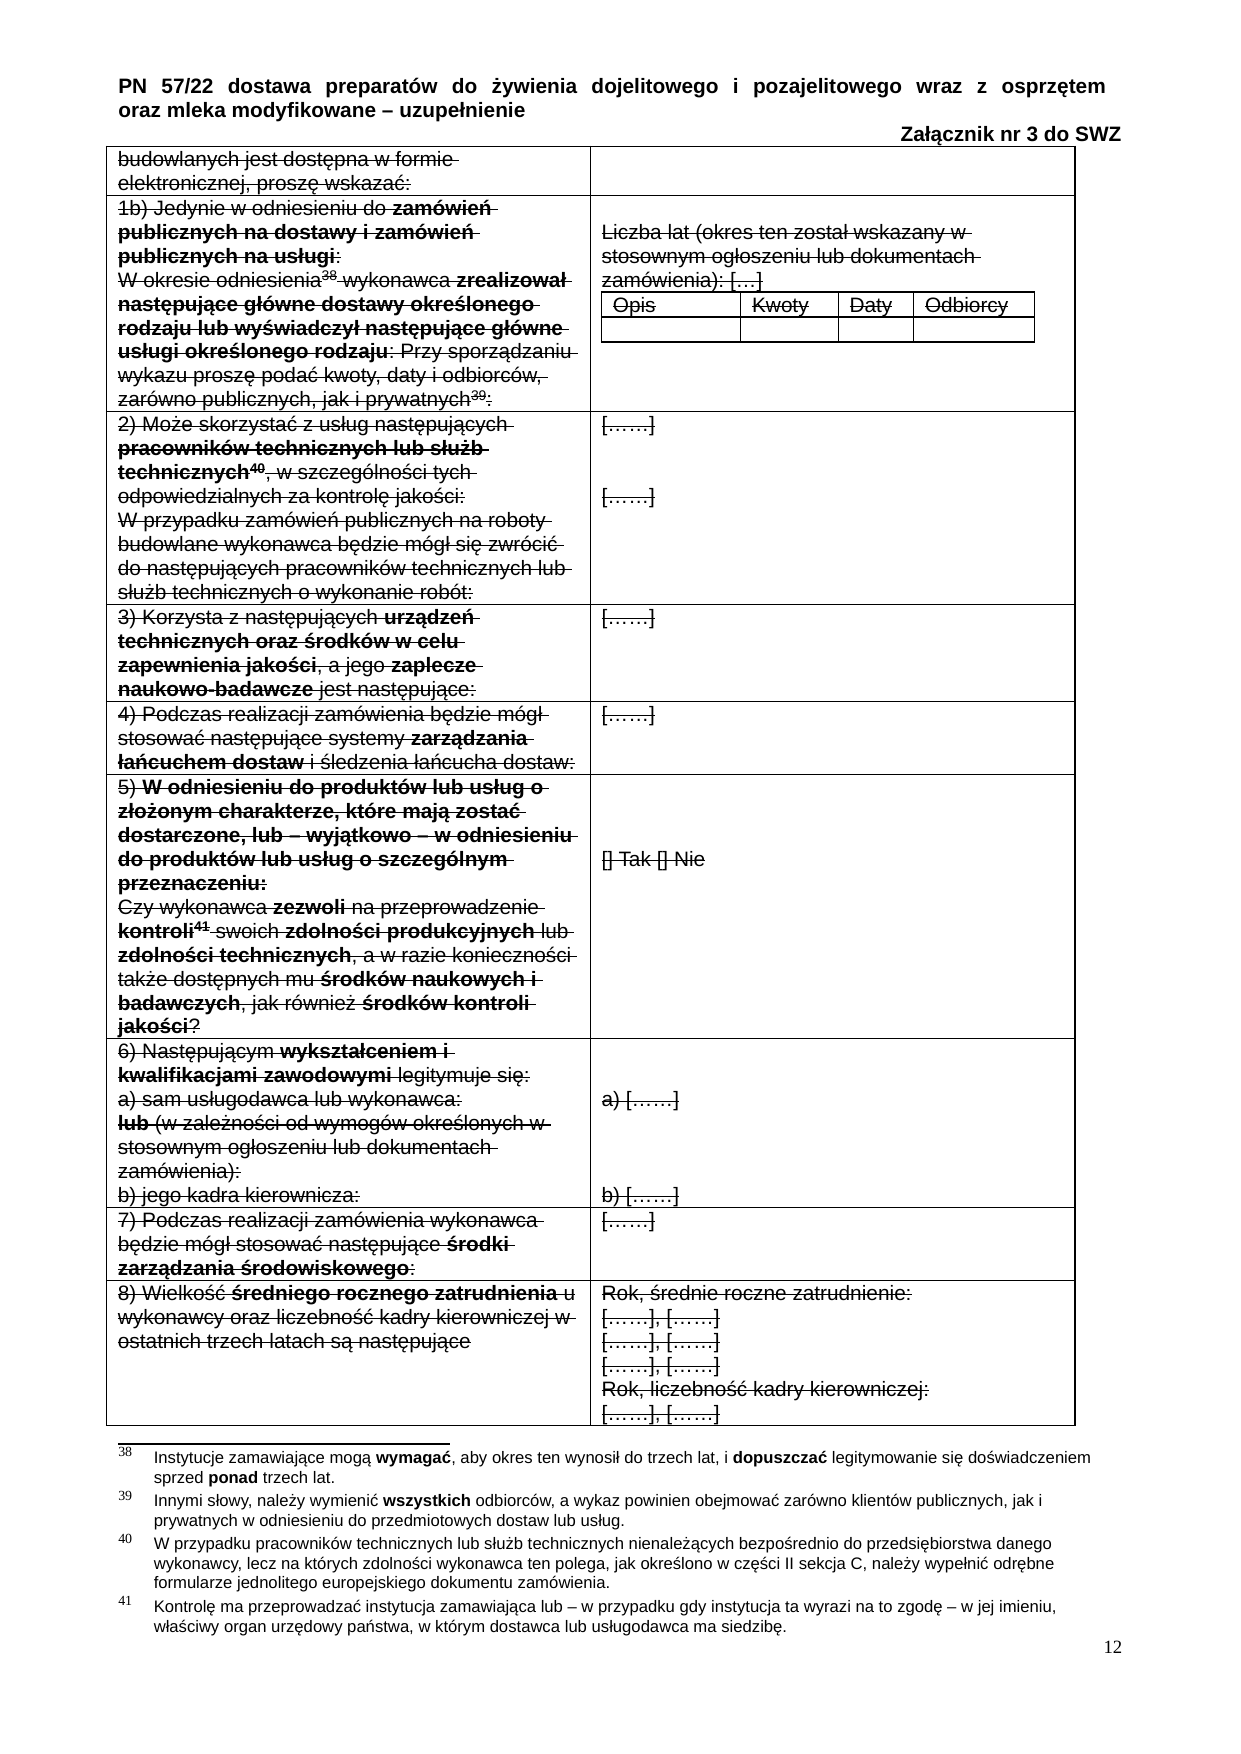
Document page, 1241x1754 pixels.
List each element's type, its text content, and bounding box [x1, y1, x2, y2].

table_header Odbiorcy [914, 293, 1034, 316]
table_cell [602, 318, 740, 341]
table_header Kwoty [741, 293, 838, 316]
table_cell Rok, średnie roczne zatrudnienie: [……], [……] [……], [……] [……], [……] Rok, liczebność kadry kierowniczej: [……], [……] [591, 1281, 1074, 1425]
table_cell [591, 147, 1074, 194]
table_cell 3) Korzysta z następujących urządzeń technicznych oraz środków w celu zapewnienia jakości, a jego zaplecze naukowo-badawcze jest następujące: [107, 605, 590, 701]
table_cell [914, 318, 1034, 341]
table_cell [839, 318, 913, 341]
table_cell 2) Może skorzystać z usług następujących pracowników technicznych lub służb technicznych, w szczególności tych odpowiedzialnych za kontrolę jakości: W przypadku zamówień publicznych na roboty budowlane wykonawca będzie mógł się zwrócić do następujących pracowników technicznych lub służb technicznych o wykonanie robót: [107, 412, 590, 604]
table_header Opis [602, 293, 740, 316]
table_cell [] Tak [] Nie [591, 775, 1074, 1038]
table_cell [741, 318, 838, 341]
table_cell Liczba lat (okres ten został wskazany w stosownym ogłoszeniu lub dokumentach zamówienia): […] [591, 196, 1074, 411]
table_cell 4) Podczas realizacji zamówienia będzie mógł stosować następujące systemy zarządzania łańcuchem dostaw i śledzenia łańcucha dostaw: [107, 702, 590, 774]
table_cell 8) Wielkość średniego rocznego zatrudnienia u wykonawcy oraz liczebność kadry kierowniczej w ostatnich trzech latach są następujące [107, 1281, 590, 1425]
table_cell [……] [……] [591, 412, 1074, 604]
table_cell [……] [591, 1208, 1074, 1280]
table_cell [……] [591, 702, 1074, 774]
table_cell a) [……] b) [……] [591, 1039, 1074, 1207]
table_cell [……] [591, 605, 1074, 701]
table_cell 1b) Jedynie w odniesieniu do zamówień publicznych na dostawy i zamówień publicznych na usługi: W okresie odniesienia wykonawca zrealizował następujące główne dostawy określonego rodzaju lub wyświadczył następujące główne usługi określonego rodzaju: Przy sporządzaniu wykazu proszę podać kwoty, daty i odbiorców, zarówno publicznych, jak i prywatnych: [107, 196, 590, 411]
table_cell budowlanych jest dostępna w formie elektronicznej, proszę wskazać: [107, 147, 590, 194]
table_header Daty [839, 293, 913, 316]
table_cell 5) W odniesieniu do produktów lub usług o złożonym charakterze, które mają zostać dostarczone, lub – wyjątkowo – w odniesieniu do produktów lub usług o szczególnym przeznaczeniu: Czy wykonawca zezwoli na przeprowadzenie kontroli swoich zdolności produkcyjnych lub zdolności technicznych, a w razie konieczności także dostępnych mu środków naukowych i badawczych, jak również środków kontroli jakości? [107, 775, 590, 1038]
table_cell 6) Następującym wykształceniem i kwalifikacjami zawodowymi legitymuje się: a) sam usługodawca lub wykonawca: lub (w zależności od wymogów określonych w stosownym ogłoszeniu lub dokumentach zamówienia): b) jego kadra kierownicza: [107, 1039, 590, 1207]
table_cell 7) Podczas realizacji zamówienia wykonawca będzie mógł stosować następujące środki zarządzania środowiskowego: [107, 1208, 590, 1280]
